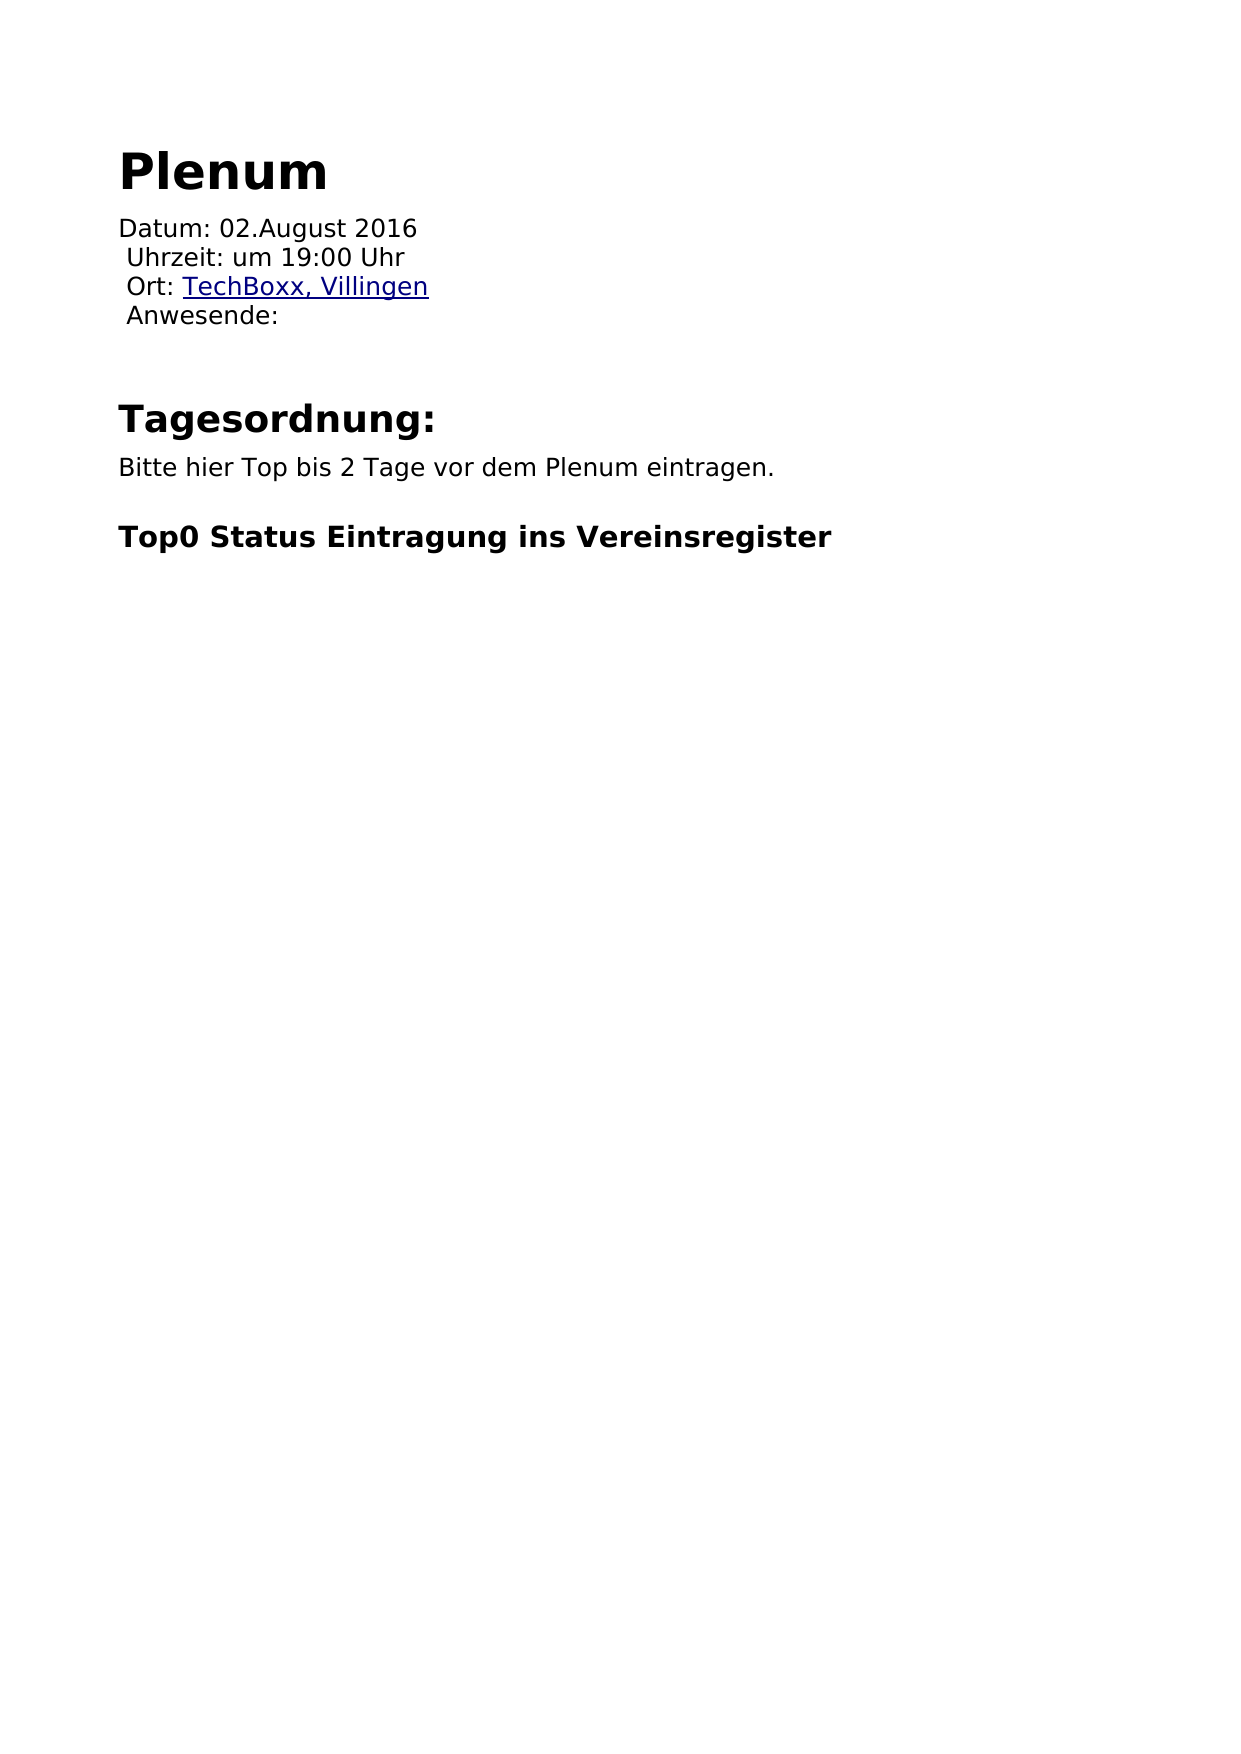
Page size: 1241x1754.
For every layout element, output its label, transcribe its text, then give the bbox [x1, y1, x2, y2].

subtitle Top0 Status Eintragung ins Vereinsregister [118, 520, 1122, 554]
text Bitte hier Top bis 2 Tage vor dem Plenum eintragen. [118, 453, 1122, 482]
subtitle Tagesordnung: [118, 397, 1122, 441]
subtitle Plenum [118, 143, 1122, 201]
text Datum: 02.August 2016 Uhrzeit: um 19:00 Uhr Ort: TechBoxx, Villingen Anwesende: [118, 214, 1122, 360]
